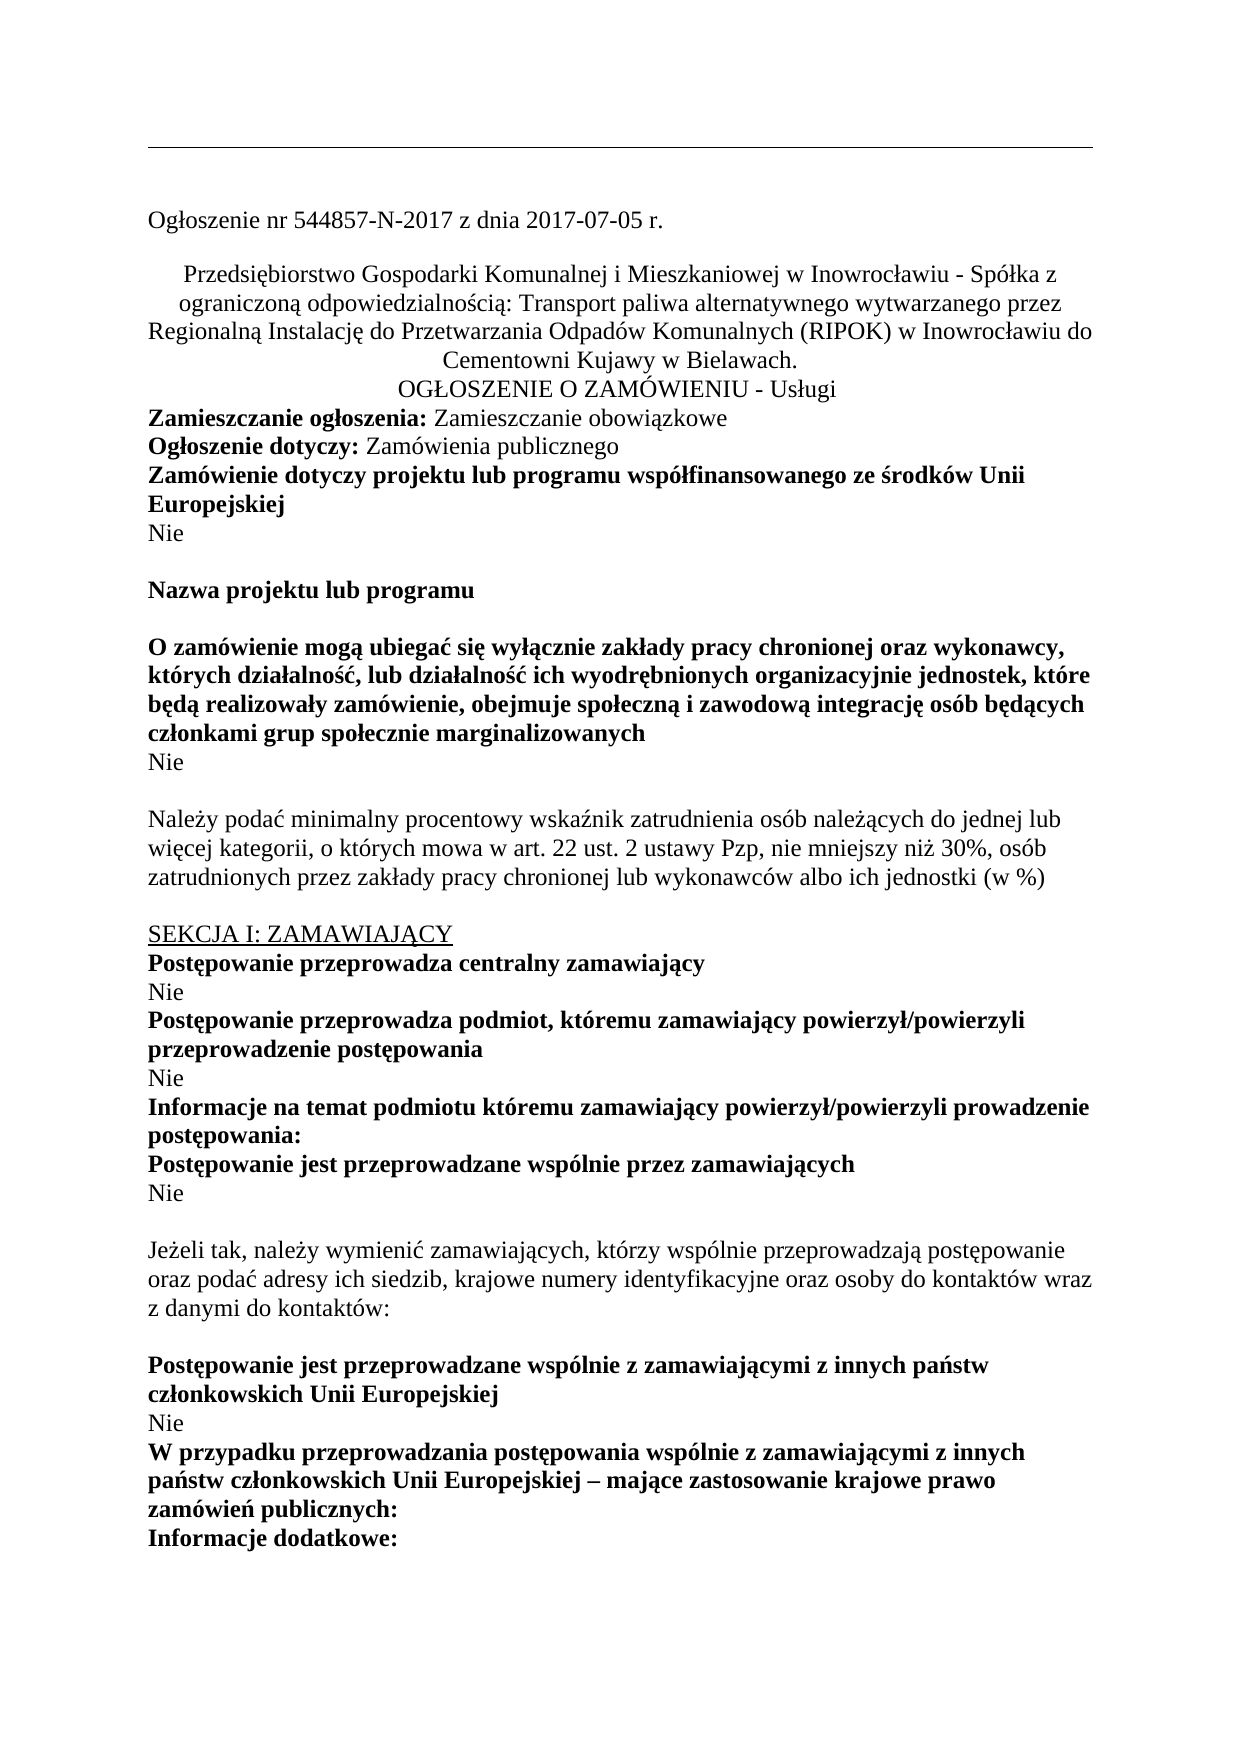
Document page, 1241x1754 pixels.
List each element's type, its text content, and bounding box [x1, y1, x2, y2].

text Nie [148, 1063, 1093, 1092]
text Postępowanie przeprowadza centralny zamawiający [148, 948, 1093, 977]
text W przypadku przeprowadzania postępowania wspólnie z zamawiającymi z innych państw członkowskich Unii Europejskiej – mające zastosowanie krajowe prawo zamówień publicznych: Informacje dodatkowe: [148, 1437, 1093, 1552]
text Zamieszczanie ogłoszenia: Zamieszczanie obowiązkowe [148, 403, 1093, 431]
text Jeżeli tak, należy wymienić zamawiających, którzy wspólnie przeprowadzają postępowanie oraz podać adresy ich siedzib, krajowe numery identyfikacyjne oraz osoby do kontaktów wraz z danymi do kontaktów: Postępowanie jest przeprowadzane wspólnie z zamawiającymi z innych państw członkowskich Unii Europejskiej [148, 1207, 1093, 1408]
text Nie [148, 1408, 1093, 1437]
text Nie [148, 747, 1093, 776]
text Nie [148, 518, 1093, 546]
text Zamówienie dotyczy projektu lub programu współfinansowanego ze środków Unii Europejskiej [148, 460, 1093, 518]
text Nie [148, 977, 1093, 1006]
text Należy podać minimalny procentowy wskaźnik zatrudnienia osób należących do jednej lub więcej kategorii, o których mowa w art. 22 ust. 2 ustawy Pzp, nie mniejszy niż 30%, osób zatrudnionych przez zakłady pracy chronionej lub wykonawców albo ich jednostki (w %) [148, 776, 1093, 919]
text Nie [148, 1178, 1093, 1207]
text O zamówienie mogą ubiegać się wyłącznie zakłady pracy chronionej oraz wykonawcy, których działalność, lub działalność ich wyodrębnionych organizacyjnie jednostek, które będą realizowały zamówienie, obejmuje społeczną i zawodową integrację osób będących członkami grup społecznie marginalizowanych [148, 632, 1093, 747]
text Postępowanie przeprowadza podmiot, któremu zamawiający powierzył/powierzyli przeprowadzenie postępowania [148, 1006, 1093, 1063]
text Przedsiębiorstwo Gospodarki Komunalnej i Mieszkaniowej w Inowrocławiu - Spółka z ograniczoną odpowiedzialnością: Transport paliwa alternatywnego wytwarzanego przez Regionalną Instalację do Przetwarzania Odpadów Komunalnych (RIPOK) w Inowrocławiu do Cementowni Kujawy w Bielawach. OGŁOSZENIE O ZAMÓWIENIU - Usługi [148, 259, 1093, 403]
text Ogłoszenie dotyczy: Zamówienia publicznego [148, 431, 1093, 460]
text Informacje na temat podmiotu któremu zamawiający powierzył/powierzyli prowadzenie postępowania: Postępowanie jest przeprowadzane wspólnie przez zamawiających [148, 1092, 1093, 1178]
text Ogłoszenie nr 544857-N-2017 z dnia 2017-07-05 r. [148, 148, 1093, 234]
text SEKCJA I: ZAMAWIAJĄCY [148, 919, 1093, 948]
text Nazwa projektu lub programu [148, 546, 1093, 632]
